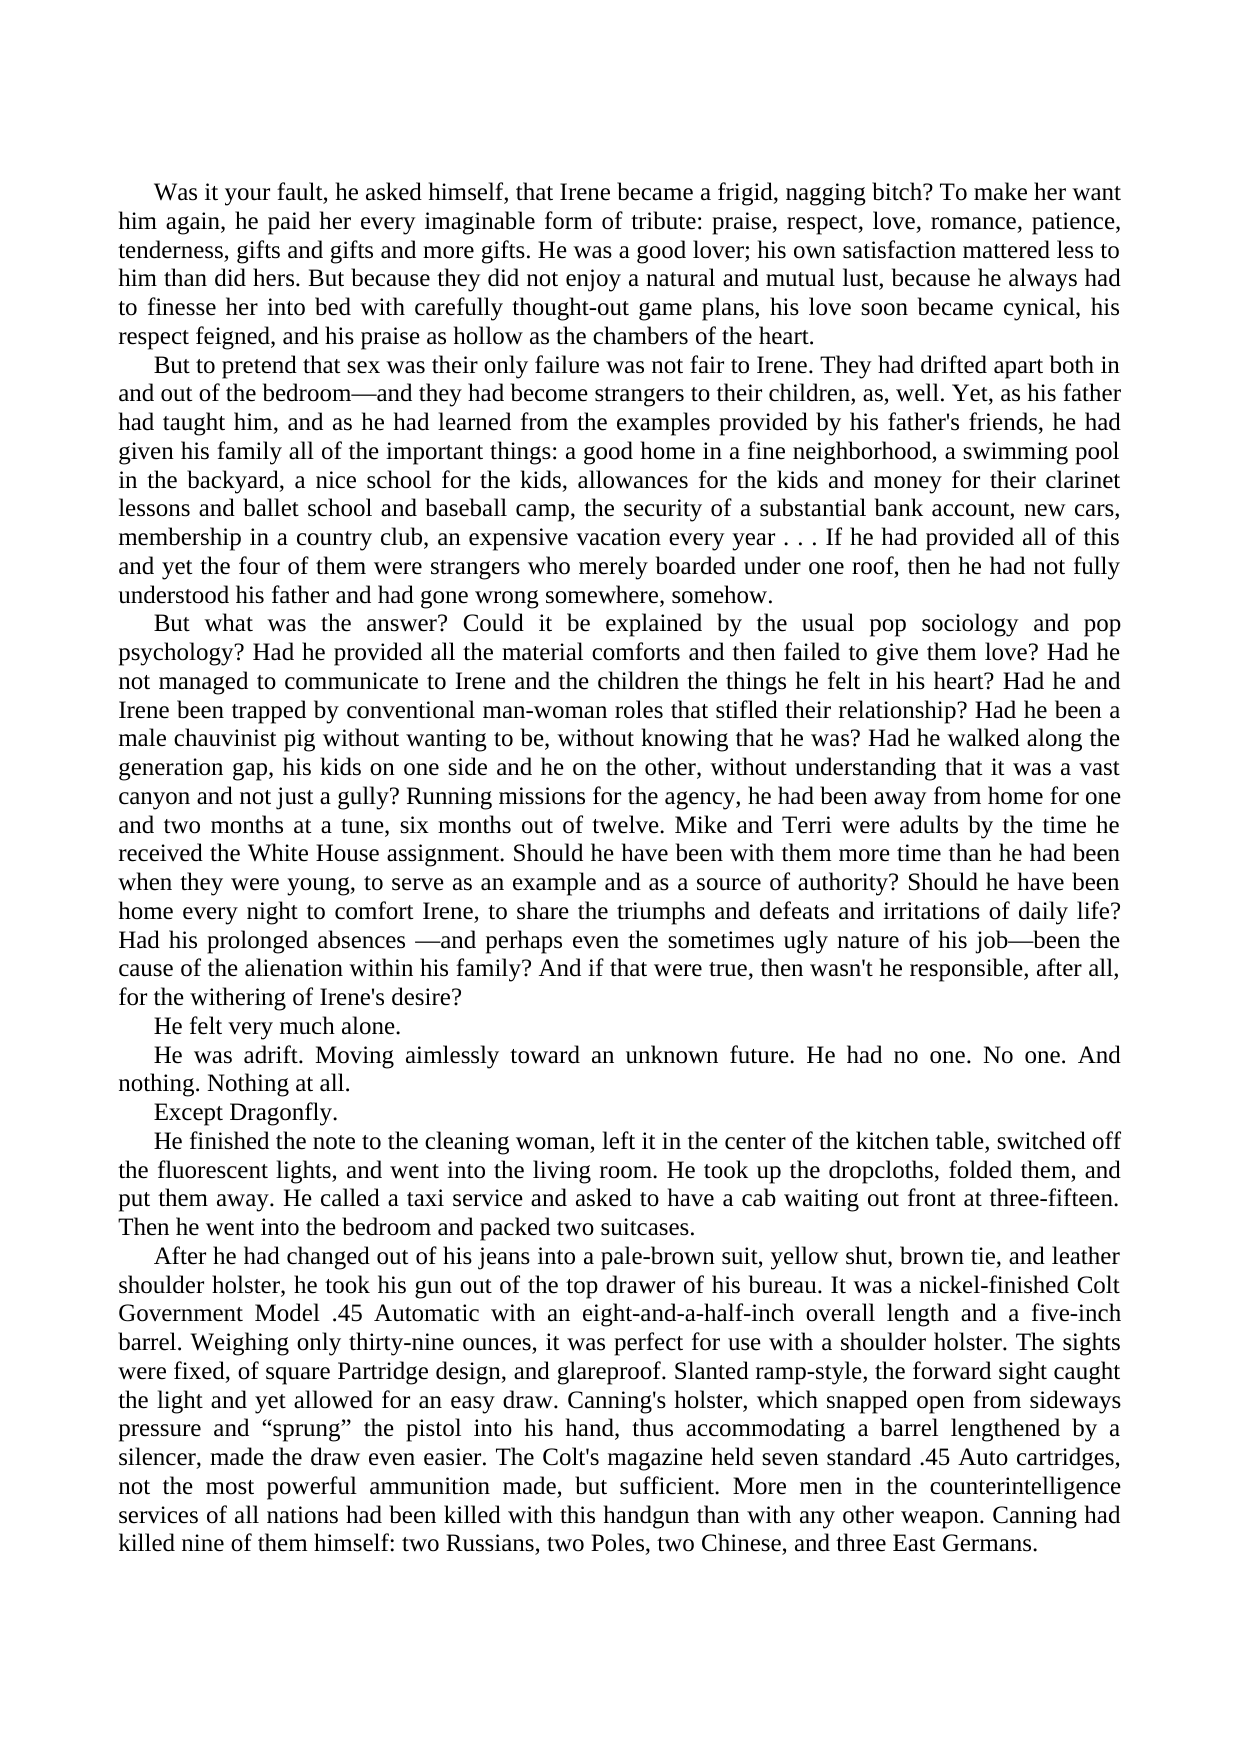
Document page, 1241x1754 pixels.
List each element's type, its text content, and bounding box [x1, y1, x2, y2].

text But to pretend that sex was their only failure was not fair to Irene. They had drifted apart both in and out of the bedroom—and they had become strangers to their children, as, well. Yet, as his father had taught him, and as he had learned from the examples provided by his father's friends, he had given his family all of the important things: a good home in a fine neighborhood, a swimming pool in the backyard, a nice school for the kids, allowances for the kids and money for their clarinet lessons and ballet school and baseball camp, the security of a substantial bank account, new cars, membership in a country club, an expensive vacation every year . . . If he had provided all of this and yet the four of them were strangers who merely boarded under one roof, then he had not fully understood his father and had gone wrong somewhere, somehow. [118, 350, 1122, 608]
text But what was the answer? Could it be explained by the usual pop sociology and pop psychology? Had he provided all the material comforts and then failed to give them love? Had he not managed to communicate to Irene and the children the things he felt in his heart? Had he and Irene been trapped by conventional man-woman roles that stifled their relationship? Had he been a male chauvinist pig without wanting to be, without knowing that he was? Had he walked along the generation gap, his kids on one side and he on the other, without understanding that it was a vast canyon and not just a gully? Running missions for the agency, he had been away from home for one and two months at a tune, six months out of twelve. Mike and Terri were adults by the time he received the White House assignment. Should he have been with them more time than he had been when they were young, to serve as an example and as a source of authority? Should he have been home every night to comfort Irene, to share the triumphs and defeats and irritations of daily life? Had his prolonged absences —and perhaps even the sometimes ugly nature of his job—been the cause of the alienation within his family? And if that were true, then wasn't he responsible, after all, for the withering of Irene's desire? [118, 608, 1122, 1011]
text Was it your fault, he asked himself, that Irene became a frigid, nagging bitch? To make her want him again, he paid her every imaginable form of tribute: praise, respect, love, romance, patience, tenderness, gifts and gifts and more gifts. He was a good lover; his own satisfaction mattered less to him than did hers. But because they did not enjoy a natural and mutual lust, because he always had to finesse her into bed with carefully thought-out game plans, his love soon became cynical, his respect feigned, and his praise as hollow as the chambers of the heart. [118, 177, 1122, 350]
text He felt very much alone. [118, 1011, 1122, 1040]
text He was adrift. Moving aimlessly toward an unknown future. He had no one. No one. And nothing. Nothing at all. [118, 1040, 1122, 1097]
text After he had changed out of his jeans into a pale-brown suit, yellow shut, brown tie, and leather shoulder holster, he took his gun out of the top drawer of his bureau. It was a nickel-finished Colt Government Model .45 Automatic with an eight-and-a-half-inch overall length and a five-inch barrel. Weighing only thirty-nine ounces, it was perfect for use with a shoulder holster. The sights were fixed, of square Partridge design, and glareproof. Slanted ramp-style, the forward sight caught the light and yet allowed for an easy draw. Canning's holster, which snapped open from sideways pressure and “sprung” the pistol into his hand, thus accommodating a barrel lengthened by a silencer, made the draw even easier. The Colt's magazine held seven standard .45 Auto cartridges, not the most powerful ammunition made, but sufficient. More men in the counterintelligence services of all nations had been killed with this handgun than with any other weapon. Canning had killed nine of them himself: two Russians, two Poles, two Chinese, and three East Germans. [118, 1241, 1122, 1557]
text He finished the note to the cleaning woman, left it in the center of the kitchen table, switched off the fluorescent lights, and went into the living room. He took up the dropcloths, folded them, and put them away. He called a taxi service and asked to have a cab waiting out front at three-fifteen. Then he went into the bedroom and packed two suitcases. [118, 1126, 1122, 1241]
text Except Dragonfly. [118, 1097, 1122, 1126]
